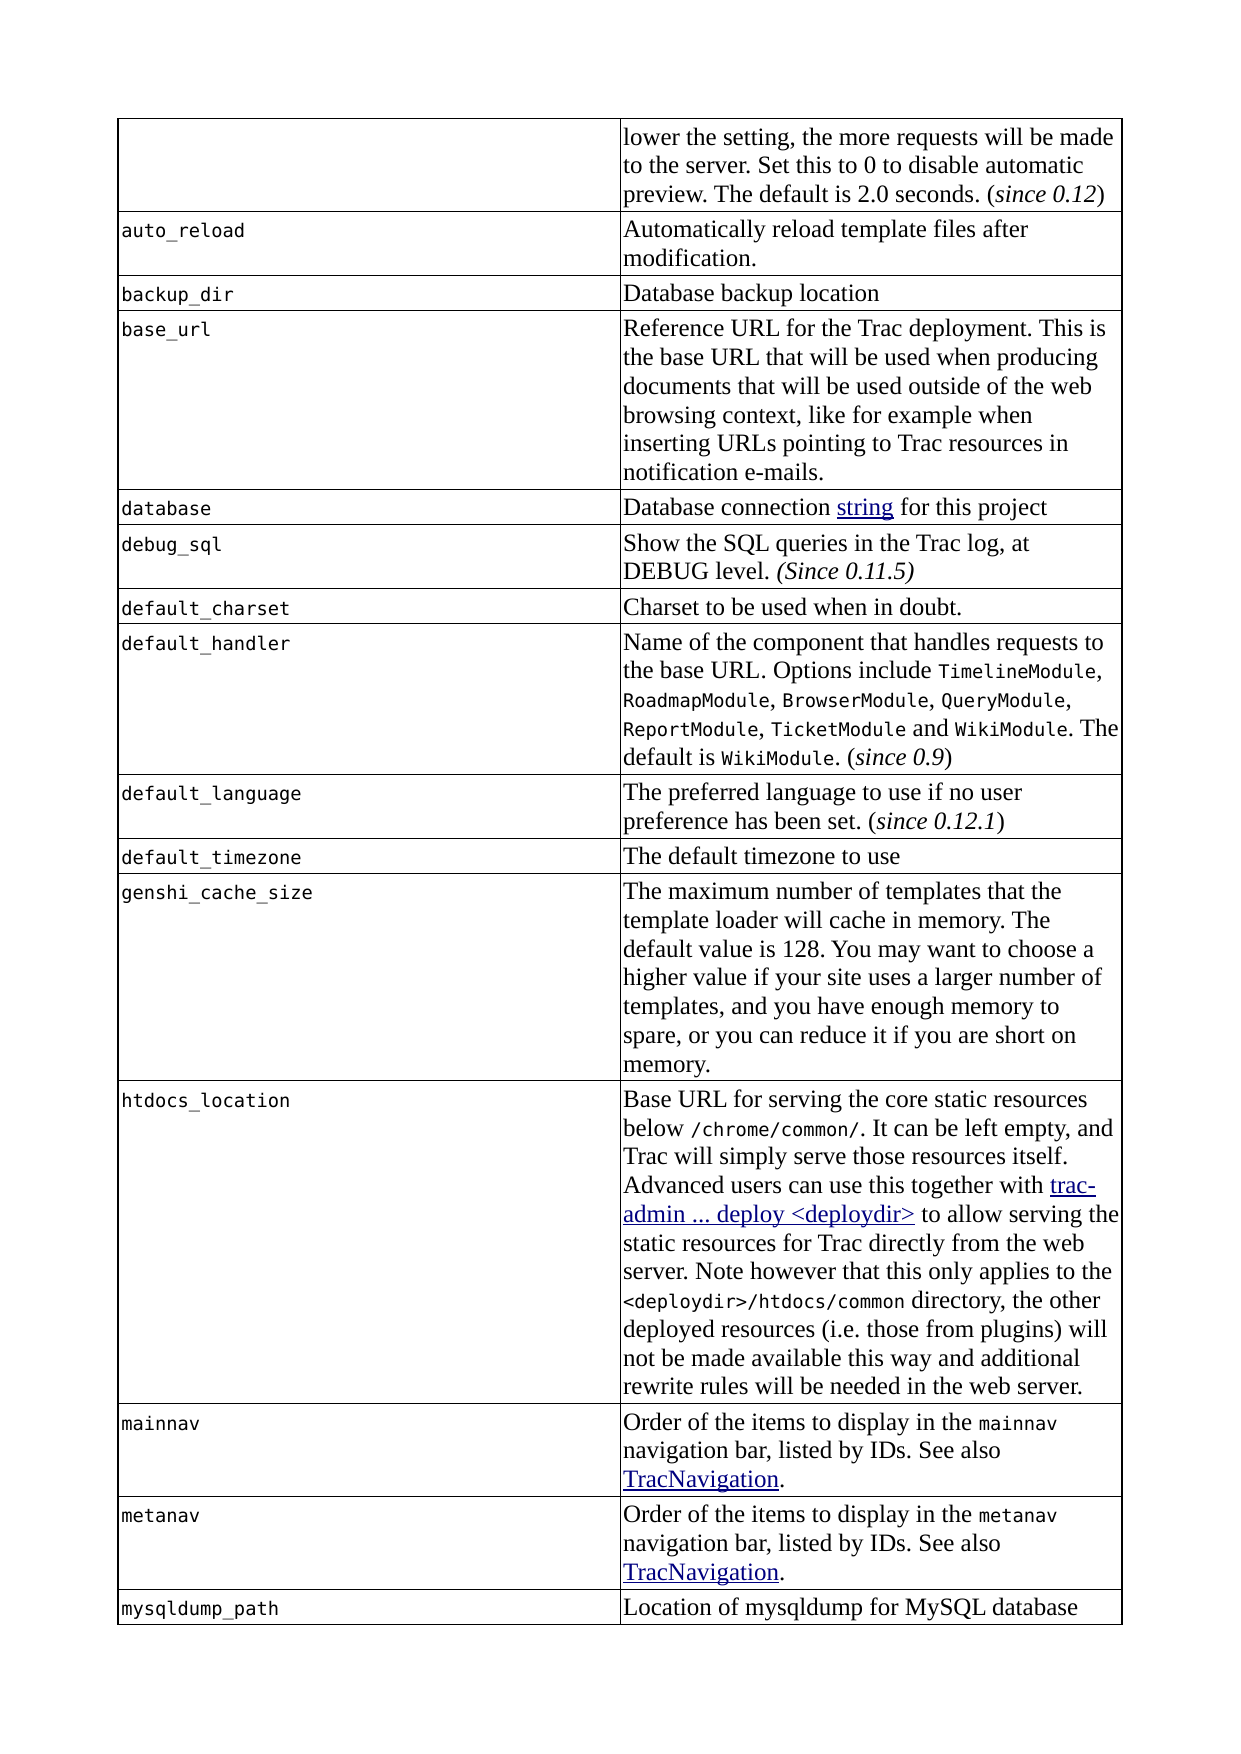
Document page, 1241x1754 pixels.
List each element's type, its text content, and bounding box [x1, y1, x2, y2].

table_cell default_timezone [119, 839, 620, 873]
table_cell metanav [119, 1497, 620, 1588]
table_cell genshi_cache_size [119, 874, 620, 1080]
table_cell The maximum number of templates that the template loader will cache in memory. The default value is 128. You may want to choose a higher value if your site uses a larger number of templates, and you have enough memory to spare, or you can reduce it if you are short on memory. [621, 874, 1121, 1080]
table_cell lower the setting, the more requests will be made to the server. Set this to 0 to disable automatic preview. The default is 2.0 seconds. (since 0.12) [621, 119, 1121, 211]
table_cell default_charset [119, 589, 620, 623]
table_cell The default timezone to use [621, 839, 1121, 873]
table_cell Charset to be used when in doubt. [621, 589, 1121, 623]
table_cell Database connection string for this project [621, 490, 1121, 524]
table_cell default_language [119, 775, 620, 837]
table_cell Order of the items to display in the mainnav navigation bar, listed by IDs. See also TracNavigation. [621, 1404, 1121, 1496]
table_cell backup_dir [119, 276, 620, 310]
table_cell Name of the component that handles requests to the base URL. Options include TimelineModule, RoadmapModule, BrowserModule, QueryModule, ReportModule, TicketModule and WikiModule. The default is WikiModule. (since 0.9) [621, 624, 1121, 773]
table_cell Reference URL for the Trac deployment. This is the base URL that will be used when producing documents that will be used outside of the web browsing context, like for example when inserting URLs pointing to Trac resources in notification e-mails. [621, 311, 1121, 489]
table_cell Location of mysqldump for MySQL database [621, 1590, 1121, 1624]
table_cell mainnav [119, 1404, 620, 1496]
table_cell [119, 119, 620, 211]
table_cell Base URL for serving the core static resources below /chrome/common/. It can be left empty, and Trac will simply serve those resources itself. Advanced users can use this together with trac-admin ... deploy <deploydir> to allow serving the static resources for Trac directly from the web server. Note however that this only applies to the <deploydir>/htdocs/common directory, the other deployed resources (i.e. those from plugins) will not be made available this way and additional rewrite rules will be needed in the web server. [621, 1081, 1121, 1403]
table_cell Show the SQL queries in the Trac log, at DEBUG level. (Since 0.11.5) [621, 525, 1121, 588]
table_cell database [119, 490, 620, 524]
table_cell default_handler [119, 624, 620, 773]
table_cell base_url [119, 311, 620, 489]
table_cell Database backup location [621, 276, 1121, 310]
table_cell debug_sql [119, 525, 620, 588]
table_cell auto_reload [119, 212, 620, 275]
table_cell Order of the items to display in the metanav navigation bar, listed by IDs. See also TracNavigation. [621, 1497, 1121, 1588]
table_cell Automatically reload template files after modification. [621, 212, 1121, 275]
table_cell The preferred language to use if no user preference has been set. (since 0.12.1) [621, 775, 1121, 837]
table_cell mysqldump_path [119, 1590, 620, 1624]
table_cell htdocs_location [119, 1081, 620, 1403]
